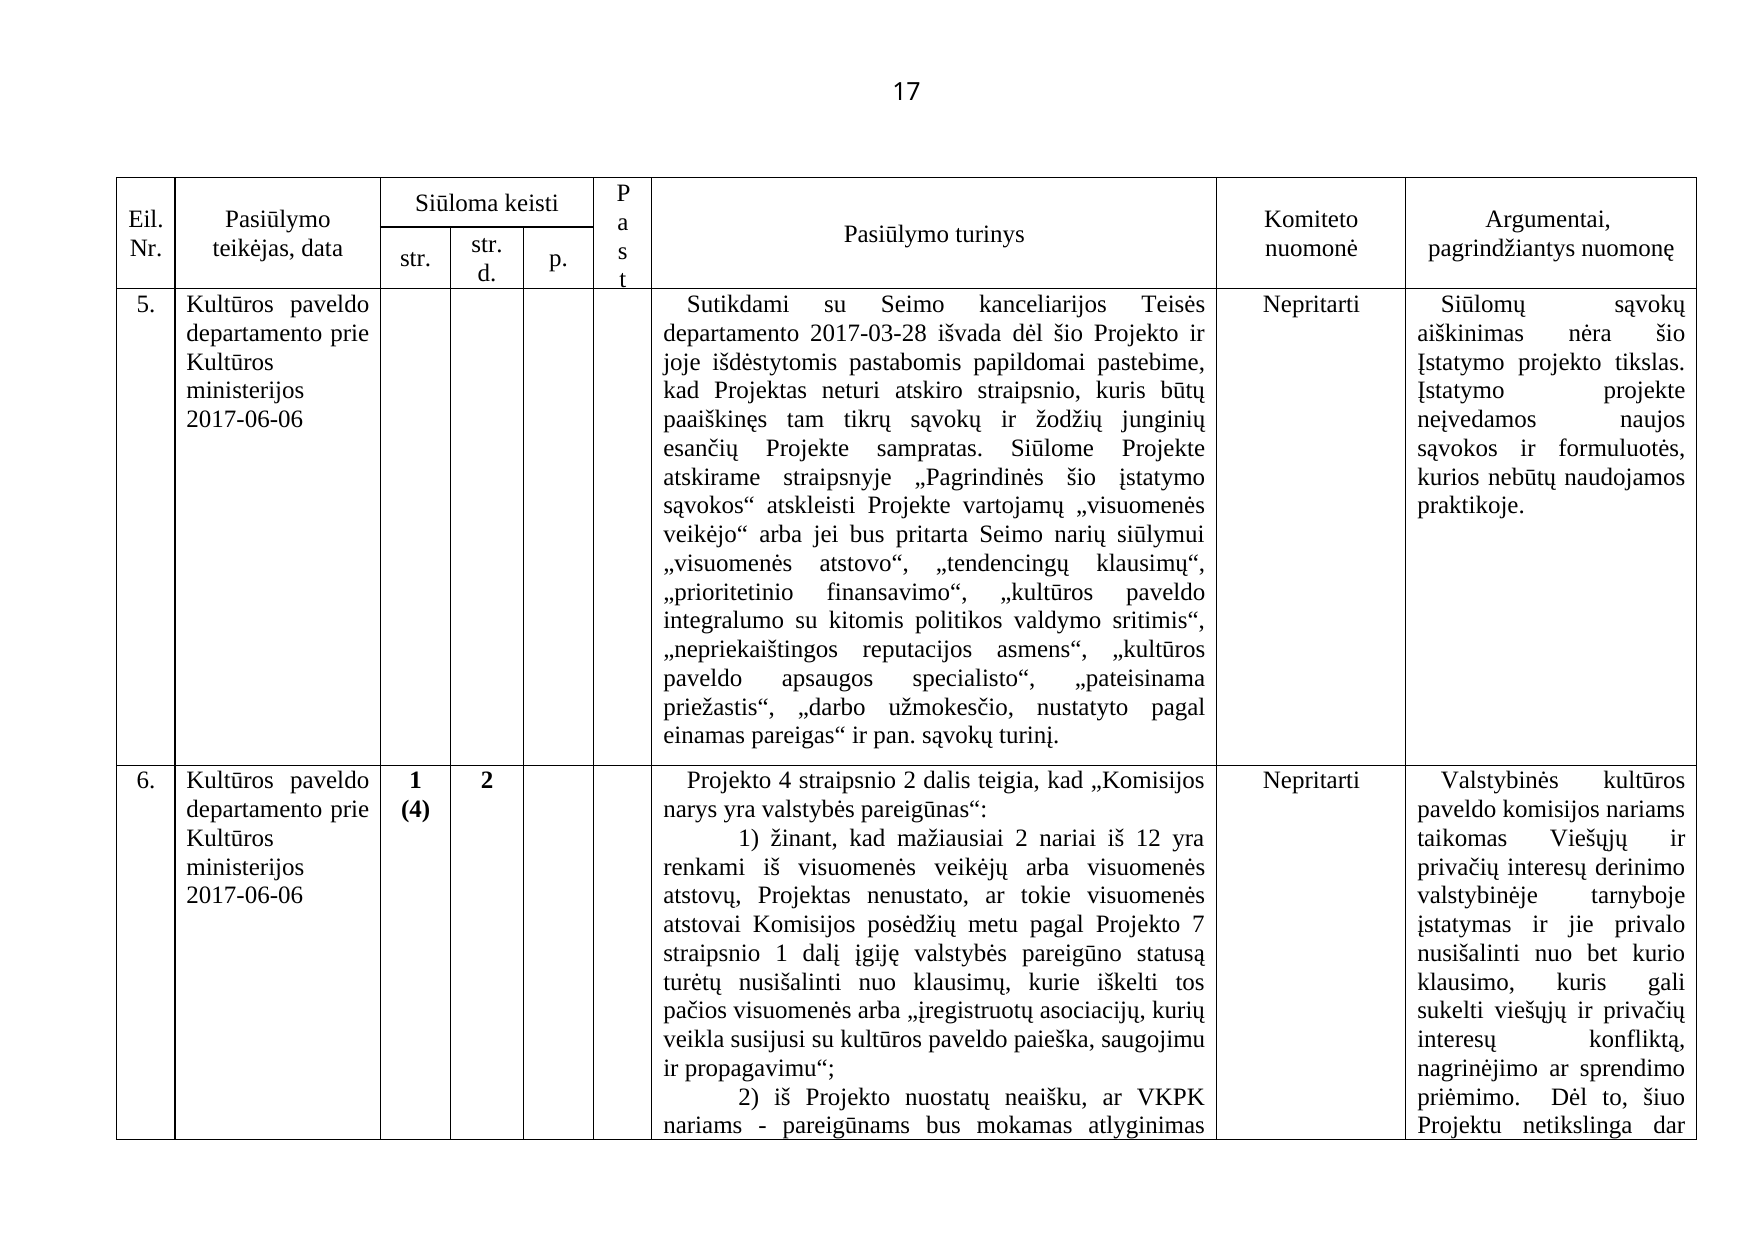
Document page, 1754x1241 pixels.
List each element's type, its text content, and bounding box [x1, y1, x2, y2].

table_cell [594, 289, 651, 764]
table_header Eil. Nr. [117, 178, 174, 288]
table_cell 6. [117, 766, 174, 1139]
table_cell Sutikdami su Seimo kanceliarijos Teisės departamento 2017-03-28 išvada dėl šio Projekto ir joje išdėstytomis pastabomis papildomai pastebime, kad Projektas neturi atskiro straipsnio, kuris būtų paaiškinęs tam tikrų sąvokų ir žodžių junginių esančių Projekte sampratas. Siūlome Projekte atskirame straipsnyje „Pagrindinės šio įstatymo sąvokos“ atskleisti Projekte vartojamų „visuomenės veikėjo“ arba jei bus pritarta Seimo narių siūlymui „visuomenės atstovo“, „tendencingų klausimų“, „prioritetinio finansavimo“, „kultūros paveldo integralumo su kitomis politikos valdymo sritimis“, „nepriekaištingos reputacijos asmens“, „kultūros paveldo apsaugos specialisto“, „pateisinama priežastis“, „darbo užmokesčio, nustatyto pagal einamas pareigas“ ir pan. sąvokų turinį. [652, 289, 1216, 764]
table_cell [524, 766, 593, 1139]
table_cell [451, 289, 523, 764]
table_header Komiteto nuomonė [1217, 178, 1405, 288]
table_cell Projekto 4 straipsnio 2 dalis teigia, kad „Komisijos narys yra valstybės pareigūnas“: 1) žinant, kad mažiausiai 2 nariai iš 12 yra renkami iš visuomenės veikėjų arba visuomenės atstovų, Projektas nenustato, ar tokie visuomenės atstovai Komisijos posėdžių metu pagal Projekto 7 straipsnio 1 dalį įgiję valstybės pareigūno statusą turėtų nusišalinti nuo klausimų, kurie iškelti tos pačios visuomenės arba „įregistruotų asociacijų, kurių veikla susijusi su kultūros paveldo paieška, saugojimu ir propagavimu“; 2) iš Projekto nuostatų neaišku, ar VKPK nariams - pareigūnams bus mokamas atlyginimas [652, 766, 1216, 1139]
table_cell Kultūros paveldo departamento prie Kultūros ministerijos 2017-06-06 [176, 766, 380, 1139]
table_cell 1 (4) [381, 766, 450, 1139]
table_cell Valstybinės kultūros paveldo komisijos nariams taikomas Viešųjų ir privačių interesų derinimo valstybinėje tarnyboje įstatymas ir jie privalo nusišalinti nuo bet kurio klausimo, kuris gali sukelti viešųjų ir privačių interesų konfliktą, nagrinėjimo ar sprendimo priėmimo. Dėl to, šiuo Projektu netikslinga dar [1406, 766, 1696, 1139]
table_cell 5. [117, 289, 174, 764]
table_cell Nepritarti [1217, 289, 1405, 764]
table_header Pasiūlymo turinys [652, 178, 1216, 288]
table_cell str. [381, 228, 450, 288]
table_cell str. d. [451, 228, 523, 288]
table_cell [524, 289, 593, 764]
table_cell Kultūros paveldo departamento prie Kultūros ministerijos 2017-06-06 [176, 289, 380, 764]
table_cell [594, 766, 651, 1139]
table_header Siūloma keisti [381, 178, 593, 226]
table_header Pasiūlymo teikėjas, data [176, 178, 380, 288]
table_cell [381, 289, 450, 764]
table_cell Siūlomų sąvokų aiškinimas nėra šio Įstatymo projekto tikslas. Įstatymo projekte neįvedamos naujos sąvokos ir formuluotės, kurios nebūtų naudojamos praktikoje. [1406, 289, 1696, 764]
table_cell 2 [451, 766, 523, 1139]
table_header Argumentai, pagrindžiantys nuomonę [1406, 178, 1696, 288]
table_cell p. [524, 228, 593, 288]
table_cell Nepritarti [1217, 766, 1405, 1139]
table_header Pastabos [594, 178, 651, 288]
